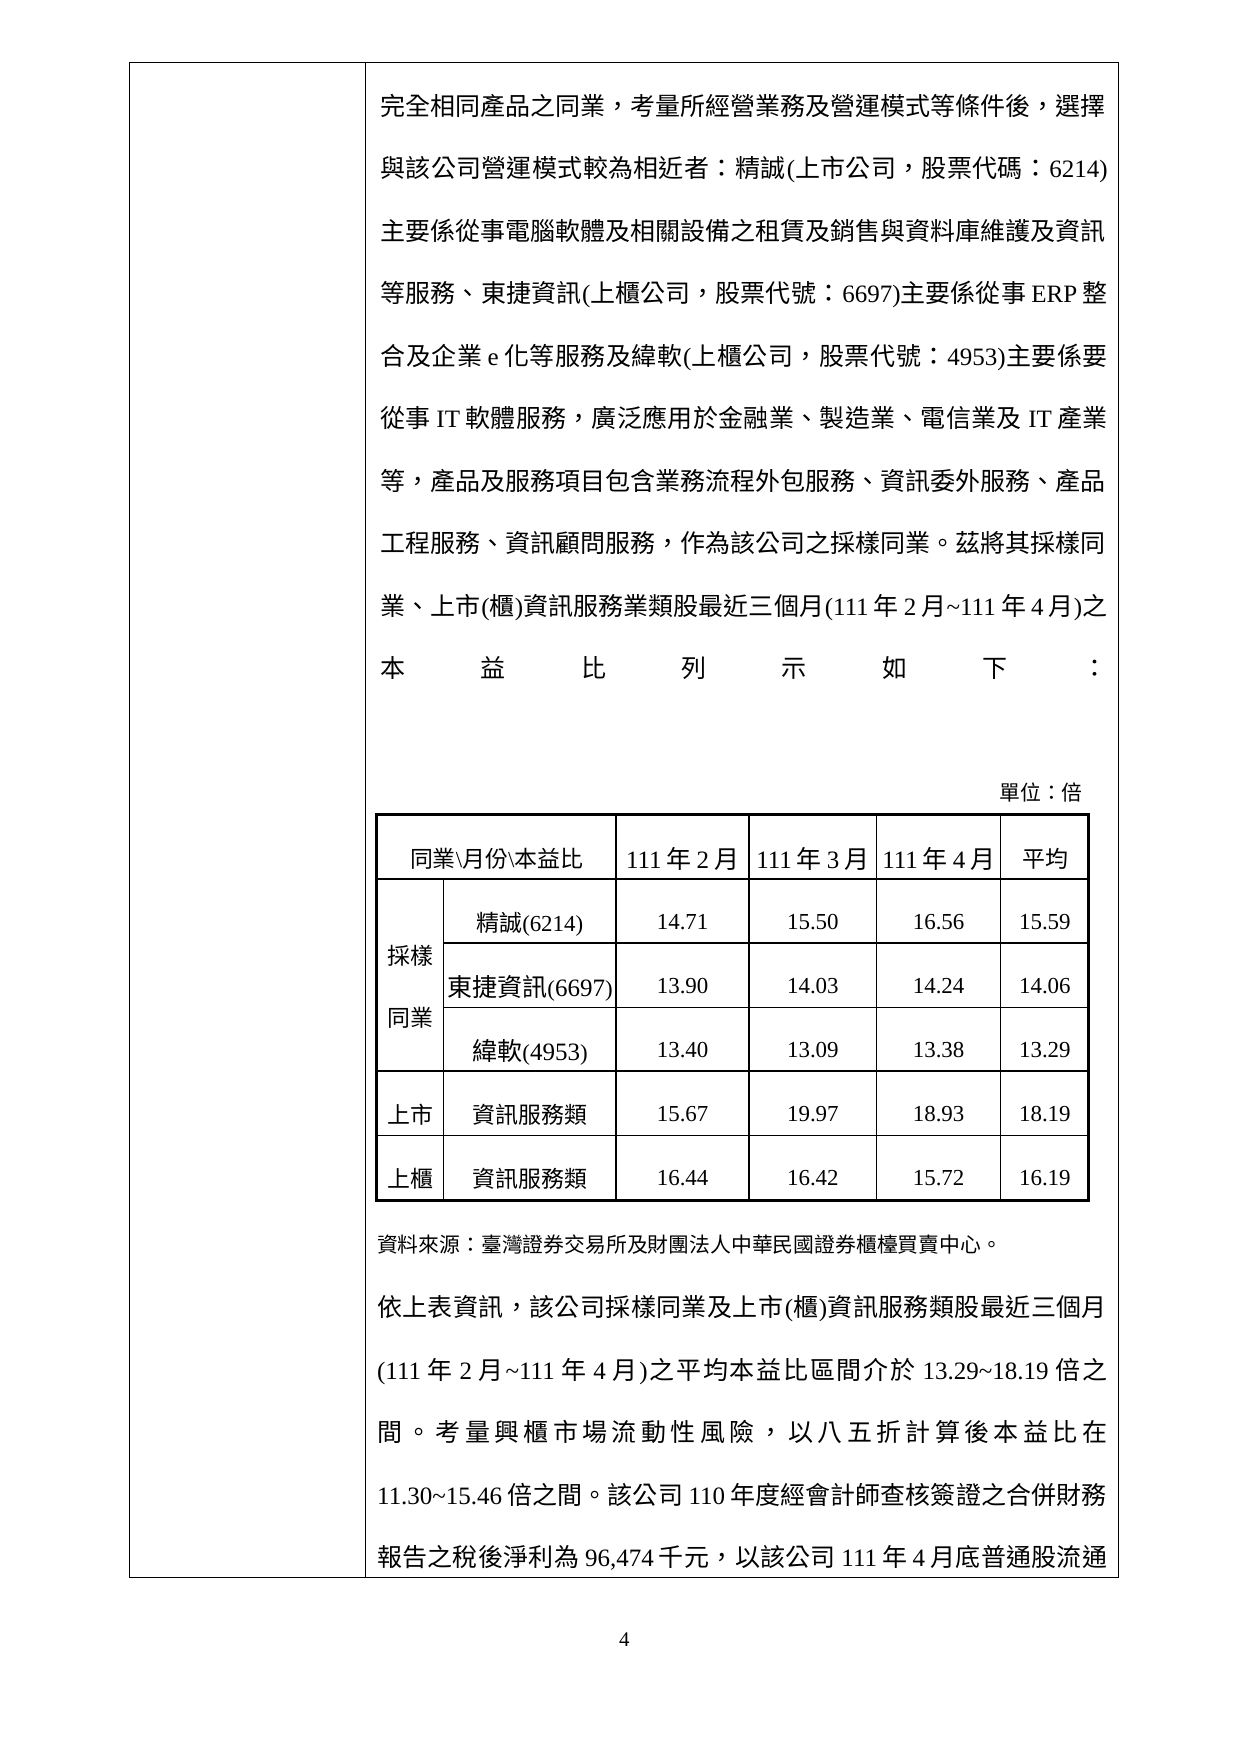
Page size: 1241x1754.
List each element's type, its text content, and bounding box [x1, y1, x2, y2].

table_header 111年3月 [750, 816, 876, 878]
table_cell 16.44 [617, 1136, 748, 1198]
table_cell [130, 63, 365, 1577]
table_header 平均 [1001, 816, 1087, 878]
table_cell 14.71 [617, 880, 748, 942]
table_cell 採樣同業 [378, 880, 443, 1070]
table_cell 15.67 [617, 1072, 748, 1134]
table_cell 15.59 [1001, 880, 1087, 942]
table_cell 13.90 [617, 944, 748, 1006]
table_cell 上市 [378, 1072, 443, 1134]
table_cell 19.97 [750, 1072, 876, 1134]
table_cell 18.19 [1001, 1072, 1087, 1134]
table_cell 13.38 [877, 1008, 1000, 1070]
table_cell 13.40 [617, 1008, 748, 1070]
table_cell 15.50 [750, 880, 876, 942]
table_cell 16.56 [877, 880, 1000, 942]
table_cell 16.19 [1001, 1136, 1087, 1198]
table_cell 緯軟(4953) [444, 1008, 615, 1070]
table_cell 14.03 [750, 944, 876, 1006]
table_cell 上櫃 [378, 1136, 443, 1198]
table_cell 13.09 [750, 1008, 876, 1070]
table_cell 16.42 [750, 1136, 876, 1198]
table_cell 完全相同產品之同業，考量所經營業務及營運模式等條件後，選擇與該公司營運模式較為相近者：精誠(上市公司，股票代碼：6214)主要係從事電腦軟體及相關設備之租賃及銷售與資料庫維護及資訊等服務、東捷資訊(上櫃公司，股票代號：6697)主要係從事ERP整合及企業e化等服務及緯軟(上櫃公司，股票代號：4953)主要係要從事IT軟體服務，廣泛應用於金融業、製造業、電信業及IT產業等，產品及服務項目包含業務流程外包服務、資訊委外服務、產品工程服務、資訊顧問服務，作為該公司之採樣同業。茲將其採樣同業、上市(櫃)資訊服務業類股最近三個月(111年2月~111年4月)之本益比列示如下： 單位：倍 資料來源：臺灣證券交易所及財團法人中華民國證券櫃檯買賣中心。 依上表資訊，該公司採樣同業及上市(櫃)資訊服務類股最近三個月(111年2月~111年4月)之平均本益比區間介於13.29~18.19倍之間。考量興櫃市場流動性風險，以八五折計算後本益比在11.30~15.46倍之間。該公司110年度經會計師查核簽證之合併財務報告之稅後淨利為96,474千元，以該公司111年4月底普通股流通 [366, 63, 1118, 1577]
table_header 同業\月份\本益比 [378, 816, 615, 878]
table_cell 15.72 [877, 1136, 1000, 1198]
table_cell 資訊服務類 [444, 1136, 615, 1198]
table_cell 13.29 [1001, 1008, 1087, 1070]
table_header 111年2月 [617, 816, 748, 878]
table_cell 東捷資訊(6697) [444, 944, 615, 1006]
table_cell 精誠(6214) [444, 880, 615, 942]
table_cell 14.24 [877, 944, 1000, 1006]
table_cell 14.06 [1001, 944, 1087, 1006]
table_header 111年4月 [877, 816, 1000, 878]
table_cell 18.93 [877, 1072, 1000, 1134]
table_cell 資訊服務類 [444, 1072, 615, 1134]
